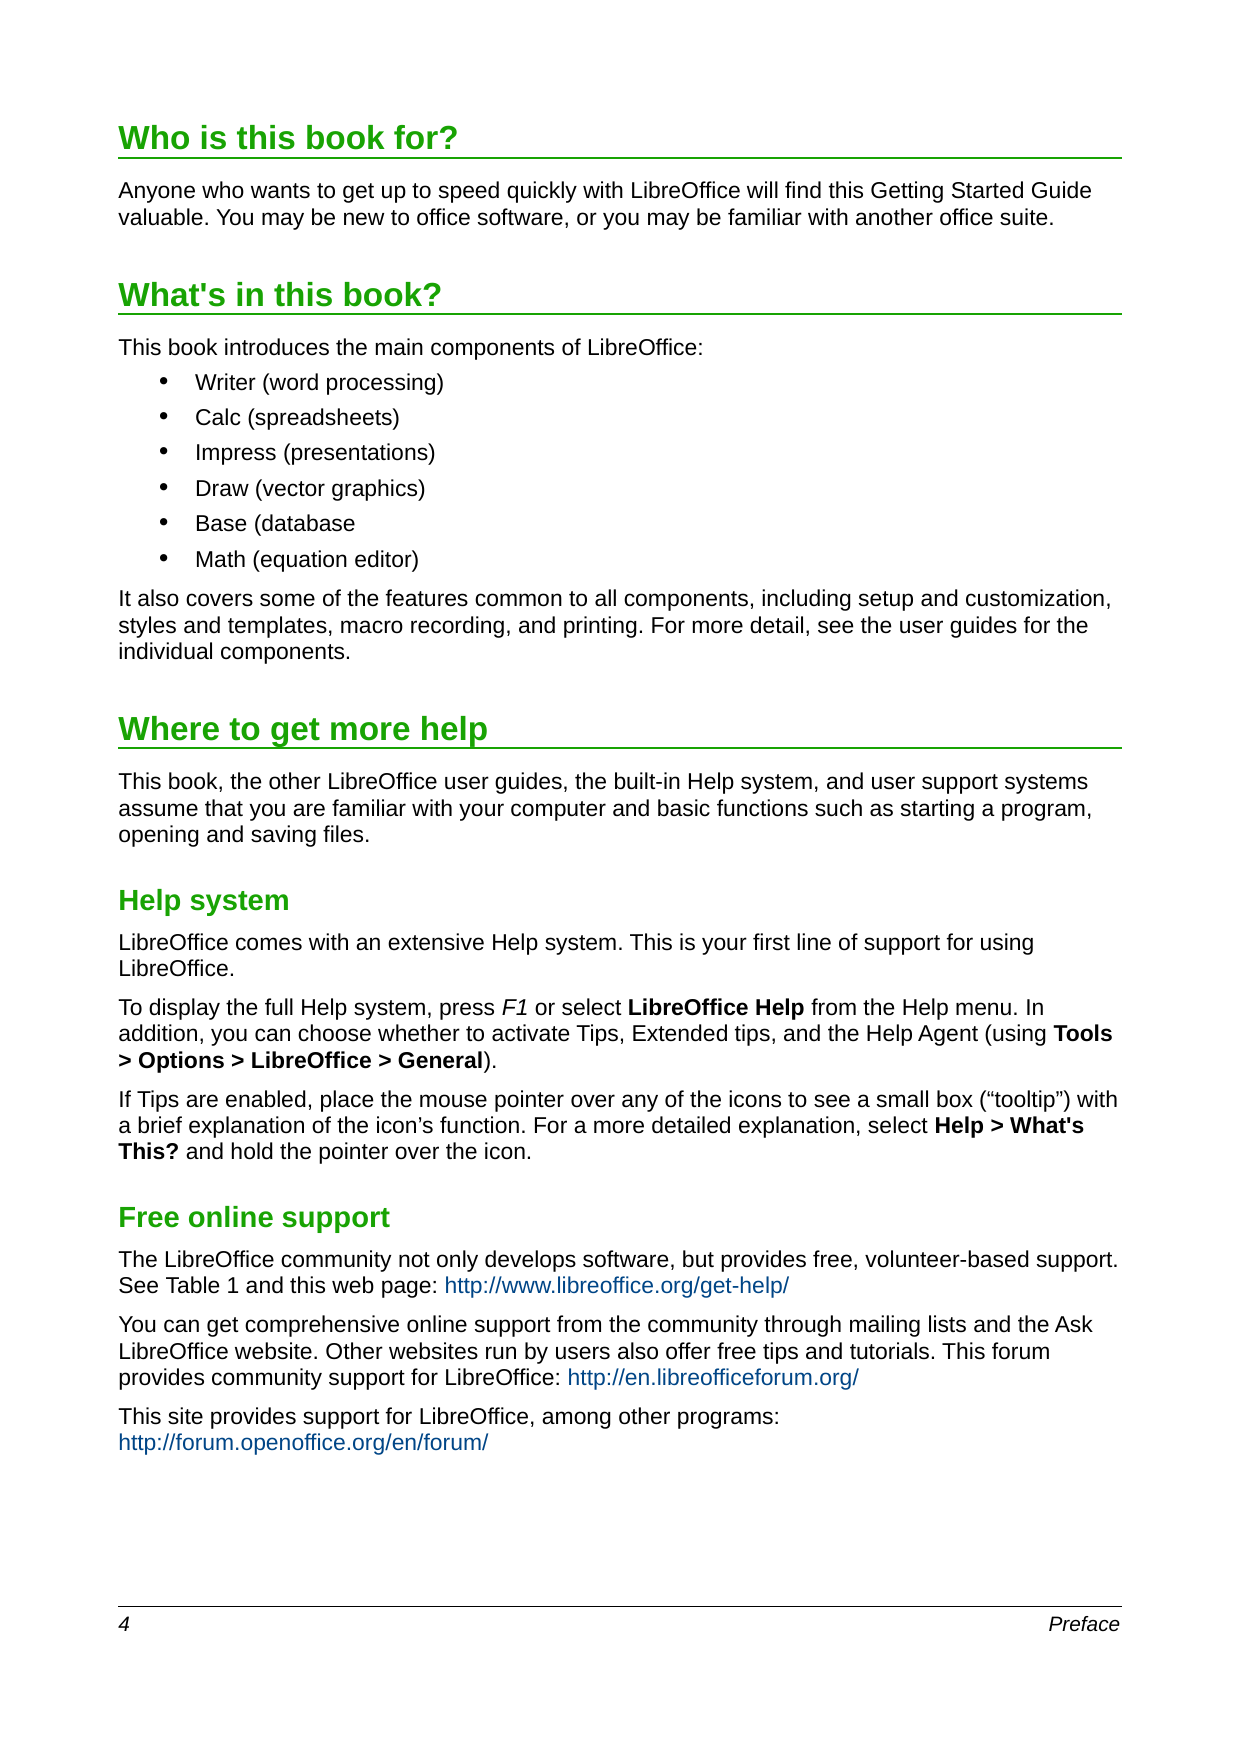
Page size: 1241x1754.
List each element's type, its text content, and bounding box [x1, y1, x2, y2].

text This site provides support for LibreOffice, among other programs: http://forum.openoffice.org/en/forum/ [118, 1403, 1122, 1456]
text This book, the other LibreOffice user guides, the built-in Help system, and user support systems assume that you are familiar with your computer and basic functions such as starting a program, opening and saving files. [118, 768, 1122, 847]
list Writer (word processing) [156, 367, 1122, 396]
text It also covers some of the features common to all components, including setup and customization, styles and templates, macro recording, and printing. For more detail, see the user guides for the individual components. [118, 585, 1122, 664]
text You can get comprehensive online support from the community through mailing lists and the Ask LibreOffice website. Other websites run by users also offer free tips and tutorials. This forum provides community support for LibreOffice: http://en.libreofficeforum.org/ [118, 1311, 1122, 1390]
subtitle Help system [118, 883, 1122, 916]
list Impress (presentations) [156, 438, 1122, 467]
text If Tips are enabled, place the mouse pointer over any of the icons to see a small box (“tooltip”) with a brief explanation of the icon’s function. For a more detailed explanation, select Help > What's This? and hold the pointer over the icon. [118, 1086, 1122, 1164]
list Draw (vector graphics) [156, 473, 1122, 502]
text To display the full Help system, press F1 or select LibreOffice Help from the Help menu. In addition, you can choose whether to activate Tips, Extended tips, and the Help Agent (using Tools > Options > LibreOffice > General). [118, 994, 1122, 1073]
subtitle Who is this book for? [118, 118, 1122, 157]
subtitle Where to get more help [118, 709, 1122, 747]
text LibreOffice comes with an extensive Help system. This is your first line of support for using LibreOffice. [118, 929, 1122, 981]
text Anyone who wants to get up to speed quickly with LibreOffice will find this Getting Started Guide valuable. You may be new to office software, or you may be familiar with another office suite. [118, 177, 1122, 230]
list Math (equation editor) [156, 544, 1122, 573]
list Calc (spreadsheets) [156, 402, 1122, 431]
subtitle Free online support [118, 1200, 1122, 1234]
text The LibreOffice community not only develops software, but provides free, volunteer-based support. See Table 1 and this web page: http://www.libreoffice.org/get-help/ [118, 1246, 1122, 1299]
subtitle What's in this book? [118, 274, 1122, 313]
list Base (database [156, 508, 1122, 538]
list This book introduces the main components of LibreOffice: [118, 334, 1122, 360]
